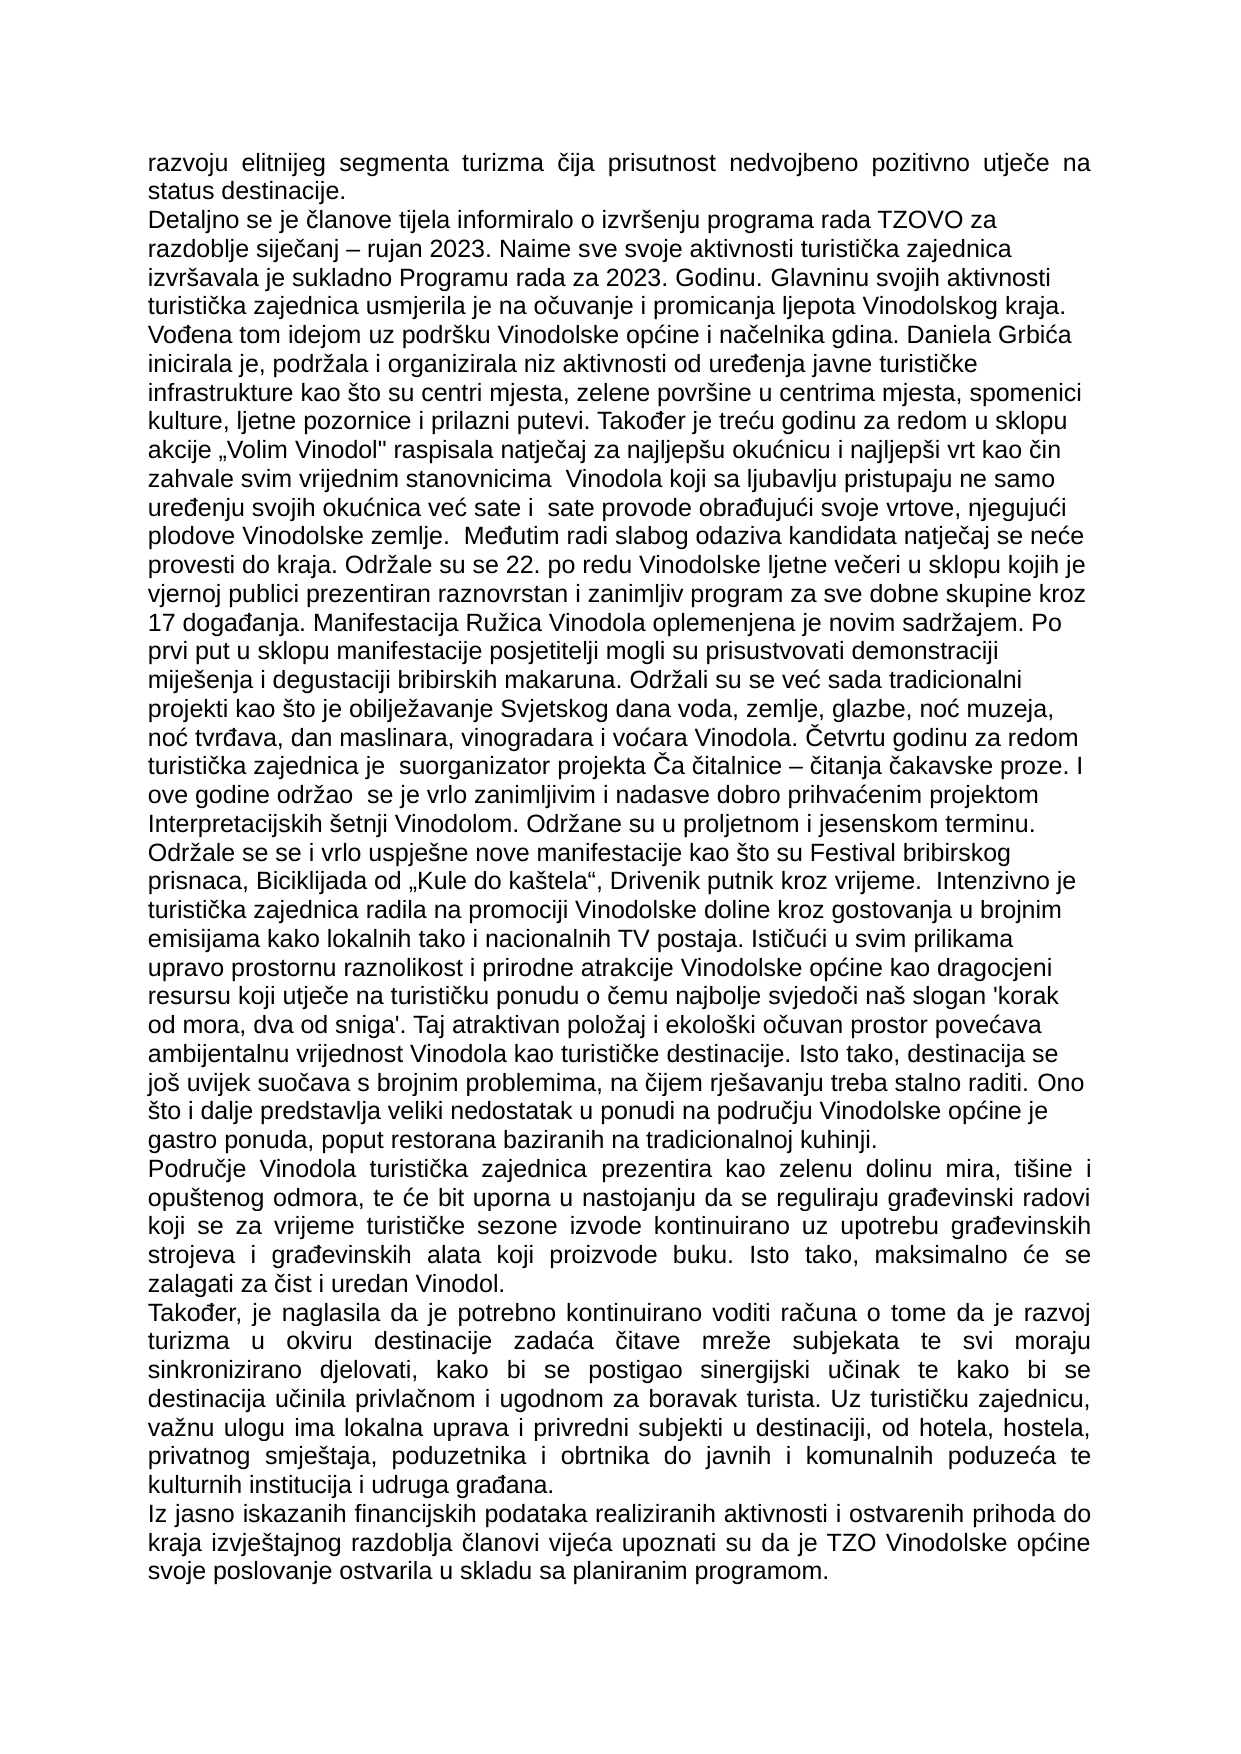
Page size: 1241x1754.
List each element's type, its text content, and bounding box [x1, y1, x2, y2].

text Područje Vinodola turistička zajednica prezentira kao zelenu dolinu mira, tišine i opuštenog odmora, te će bit uporna u nastojanju da se reguliraju građevinski radovi koji se za vrijeme turističke sezone izvode kontinuirano uz upotrebu građevinskih strojeva i građevinskih alata koji proizvode buku. Isto tako, maksimalno će se zalagati za čist i uredan Vinodol. [148, 1154, 1093, 1298]
text Iz jasno iskazanih financijskih podataka realiziranih aktivnosti i ostvarenih prihoda do kraja izvještajnog razdoblja članovi vijeća upoznati su da je TZO Vinodolske općine svoje poslovanje ostvarila u skladu sa planiranim programom. [148, 1499, 1093, 1585]
text Također, je naglasila da je potrebno kontinuirano voditi računa o tome da je razvoj turizma u okviru destinacije zadaća čitave mreže subjekata te svi moraju sinkronizirano djelovati, kako bi se postigao sinergijski učinak te kako bi se destinacija učinila privlačnom i ugodnom za boravak turista. Uz turističku zajednicu, važnu ulogu ima lokalna uprava i privredni subjekti u destinaciji, od hotela, hostela, privatnog smještaja, poduzetnika i obrtnika do javnih i komunalnih poduzeća te kulturnih institucija i udruga građana. [148, 1298, 1093, 1499]
text razvoju elitnijeg segmenta turizma čija prisutnost nedvojbeno pozitivno utječe na status destinacije. [148, 148, 1093, 205]
text Detaljno se je članove tijela informiralo o izvršenju programa rada TZOVO za razdoblje siječanj – rujan 2023. Naime sve svoje aktivnosti turistička zajednica izvršavala je sukladno Programu rada za 2023. Godinu. Glavninu svojih aktivnosti turistička zajednica usmjerila je na očuvanje i promicanja ljepota Vinodolskog kraja. Vođena tom idejom uz podršku Vinodolske općine i načelnika gdina. Daniela Grbića inicirala je, podržala i organizirala niz aktivnosti od uređenja javne turističke infrastrukture kao što su centri mjesta, zelene površine u centrima mjesta, spomenici kulture, ljetne pozornice i prilazni putevi. Također je treću godinu za redom u sklopu akcije „Volim Vinodol" raspisala natječaj za najljepšu okućnicu i najljepši vrt kao čin zahvale svim vrijednim stanovnicima Vinodola koji sa ljubavlju pristupaju ne samo uređenju svojih okućnica već sate i sate provode obrađujući svoje vrtove, njegujući plodove Vinodolske zemlje. Međutim radi slabog odaziva kandidata natječaj se neće provesti do kraja. Održale su se 22. po redu Vinodolske ljetne večeri u sklopu kojih je vjernoj publici prezentiran raznovrstan i zanimljiv program za sve dobne skupine kroz 17 događanja. Manifestacija Ružica Vinodola oplemenjena je novim sadržajem. Po prvi put u sklopu manifestacije posjetitelji mogli su prisustvovati demonstraciji miješenja i degustaciji bribirskih makaruna. Održali su se već sada tradicionalni projekti kao što je obilježavanje Svjetskog dana voda, zemlje, glazbe, noć muzeja, noć tvrđava, dan maslinara, vinogradara i voćara Vinodola. Četvrtu godinu za redom turistička zajednica je suorganizator projekta Ča čitalnice – čitanja čakavske proze. I ove godine održao se je vrlo zanimljivim i nadasve dobro prihvaćenim projektom Interpretacijskih šetnji Vinodolom. Održane su u proljetnom i jesenskom terminu. Održale se se i vrlo uspješne nove manifestacije kao što su Festival bribirskog prisnaca, Biciklijada od „Kule do kaštela“, Drivenik putnik kroz vrijeme. Intenzivno je turistička zajednica radila na promociji Vinodolske doline kroz gostovanja u brojnim emisijama kako lokalnih tako i nacionalnih TV postaja. Ističući u svim prilikama upravo prostornu raznolikost i prirodne atrakcije Vinodolske općine kao dragocjeni resursu koji utječe na turističku ponudu o čemu najbolje svjedoči naš slogan 'korak od mora, dva od sniga'. Taj atraktivan položaj i ekološki očuvan prostor povećava ambijentalnu vrijednost Vinodola kao turističke destinacije. Isto tako, destinacija se još uvijek suočava s brojnim problemima, na čijem rješavanju treba stalno raditi. Ono što i dalje predstavlja veliki nedostatak u ponudi na području Vinodolske općine je gastro ponuda, poput restorana baziranih na tradicionalnoj kuhinji. [148, 205, 1093, 1154]
